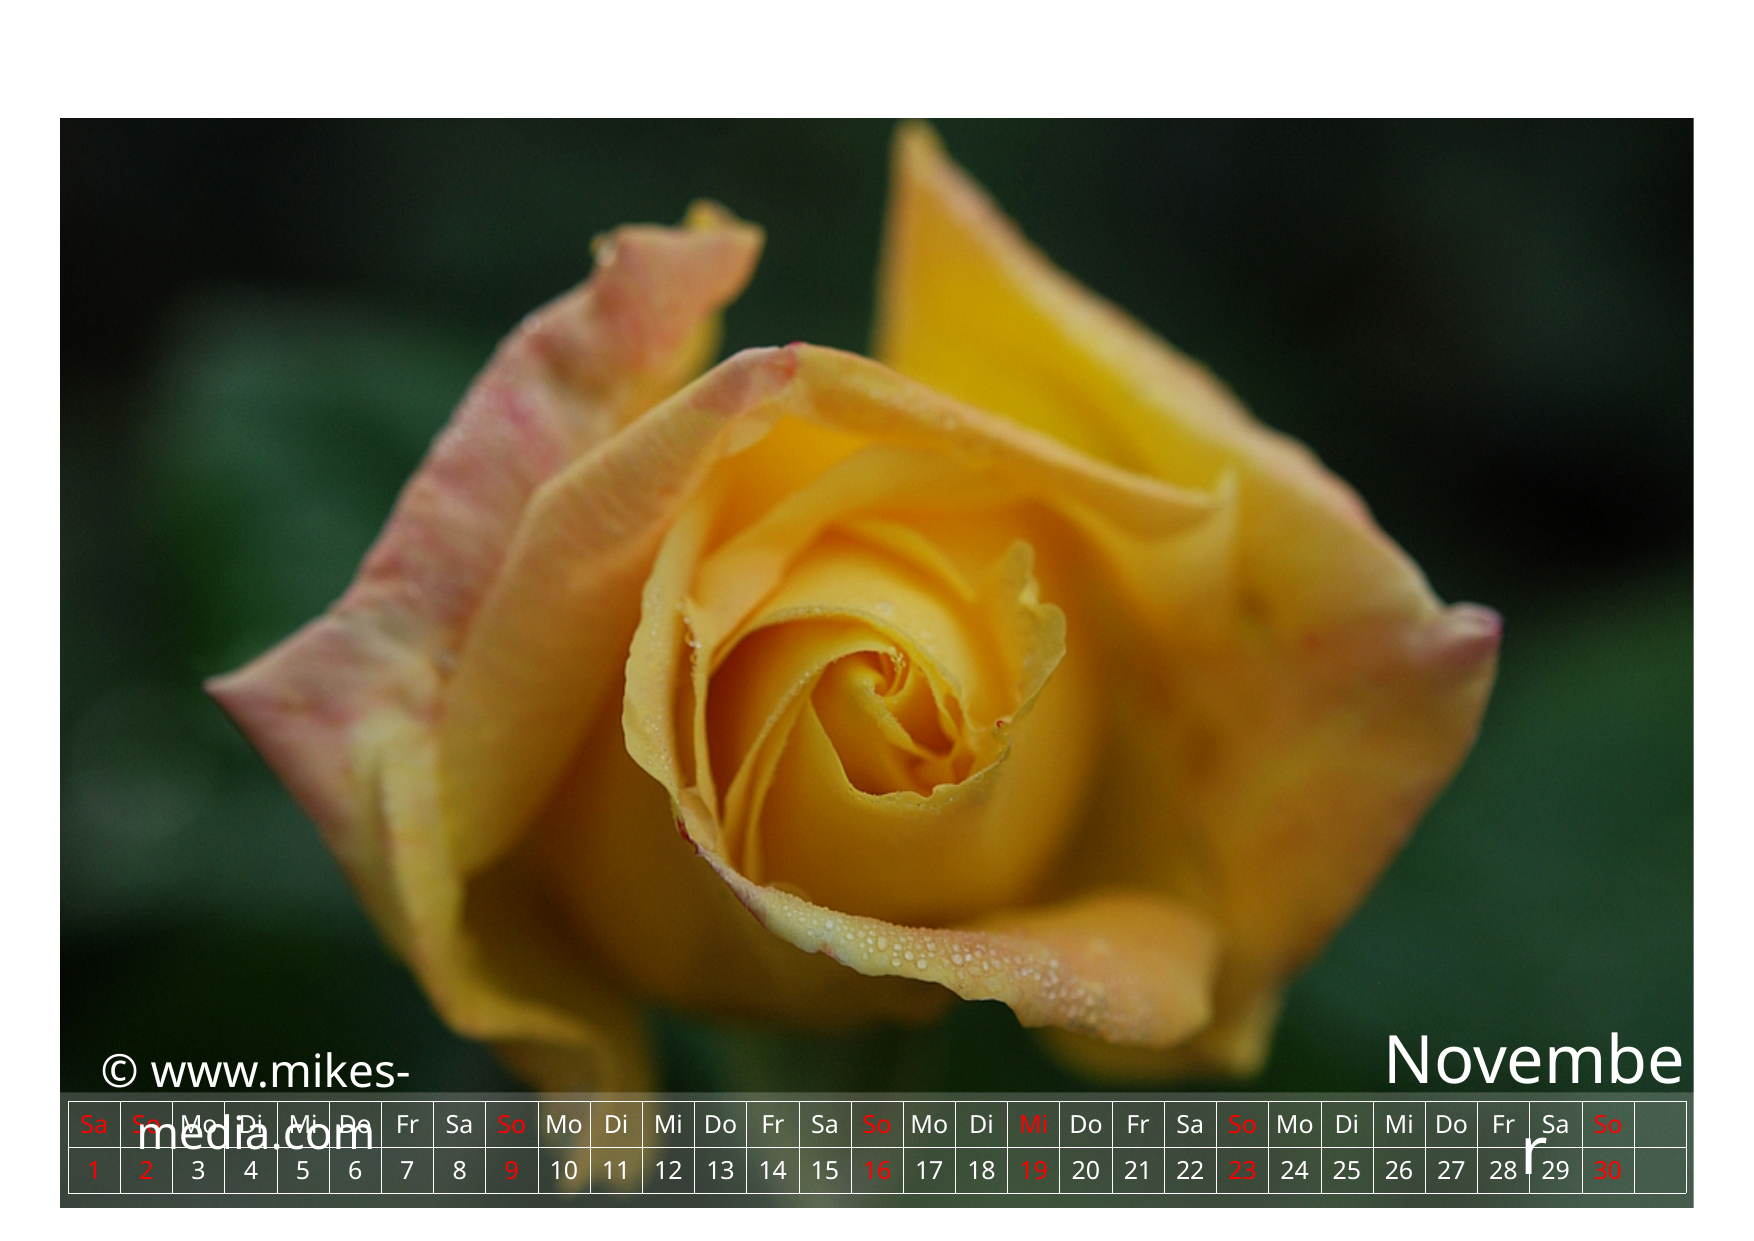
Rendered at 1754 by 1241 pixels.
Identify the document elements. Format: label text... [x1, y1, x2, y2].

table_cell 18 [956, 1148, 1007, 1192]
table_cell 19 [1008, 1148, 1059, 1192]
table_cell 13 [695, 1148, 746, 1192]
table_cell 24 [1269, 1148, 1321, 1192]
table_cell 12 [643, 1148, 694, 1192]
table_cell 11 [591, 1148, 642, 1192]
picture [60, 118, 1694, 1092]
table_cell 9 [486, 1148, 538, 1192]
table_header Fr [1113, 1102, 1164, 1147]
table_header Do [1060, 1102, 1112, 1147]
table_cell 4 [225, 1163, 277, 1192]
table_cell 22 [1165, 1148, 1216, 1192]
table_header Mi [1008, 1102, 1059, 1147]
table_header Mi [643, 1102, 694, 1147]
table_header Mo [904, 1102, 955, 1147]
table_cell 3 [173, 1163, 224, 1192]
table_header Mo [539, 1102, 590, 1147]
table_cell 10 [539, 1148, 590, 1192]
table_header Fr [747, 1102, 799, 1147]
table_cell 8 [434, 1148, 485, 1192]
table_cell 5 [278, 1163, 329, 1192]
table_cell 17 [904, 1148, 955, 1192]
table_cell 23 [1217, 1148, 1268, 1192]
text November [1374, 1012, 1695, 1194]
table_cell 15 [800, 1148, 851, 1192]
table_cell 2 [121, 1163, 172, 1192]
table_header So [852, 1102, 903, 1147]
table_header Sa [452, 1102, 485, 1147]
table_header Di [1322, 1102, 1373, 1147]
table_cell 7 [382, 1163, 433, 1192]
table_header So [1217, 1102, 1268, 1147]
table_header Di [591, 1102, 642, 1147]
table_cell 21 [1113, 1148, 1164, 1192]
table_header Mo [1269, 1102, 1321, 1147]
text © www.mikes-media.com [59, 1038, 452, 1163]
table_cell 1 [69, 1163, 120, 1192]
table_cell 14 [747, 1148, 799, 1192]
table_cell 6 [330, 1163, 381, 1192]
table_header So [486, 1102, 538, 1147]
table_header Sa [800, 1102, 851, 1147]
table_cell 16 [852, 1148, 903, 1192]
table_header Sa [1165, 1102, 1216, 1147]
table_cell 20 [1060, 1148, 1112, 1192]
table_cell 25 [1322, 1148, 1373, 1192]
table_header Di [956, 1102, 1007, 1147]
table_header Do [695, 1102, 746, 1147]
